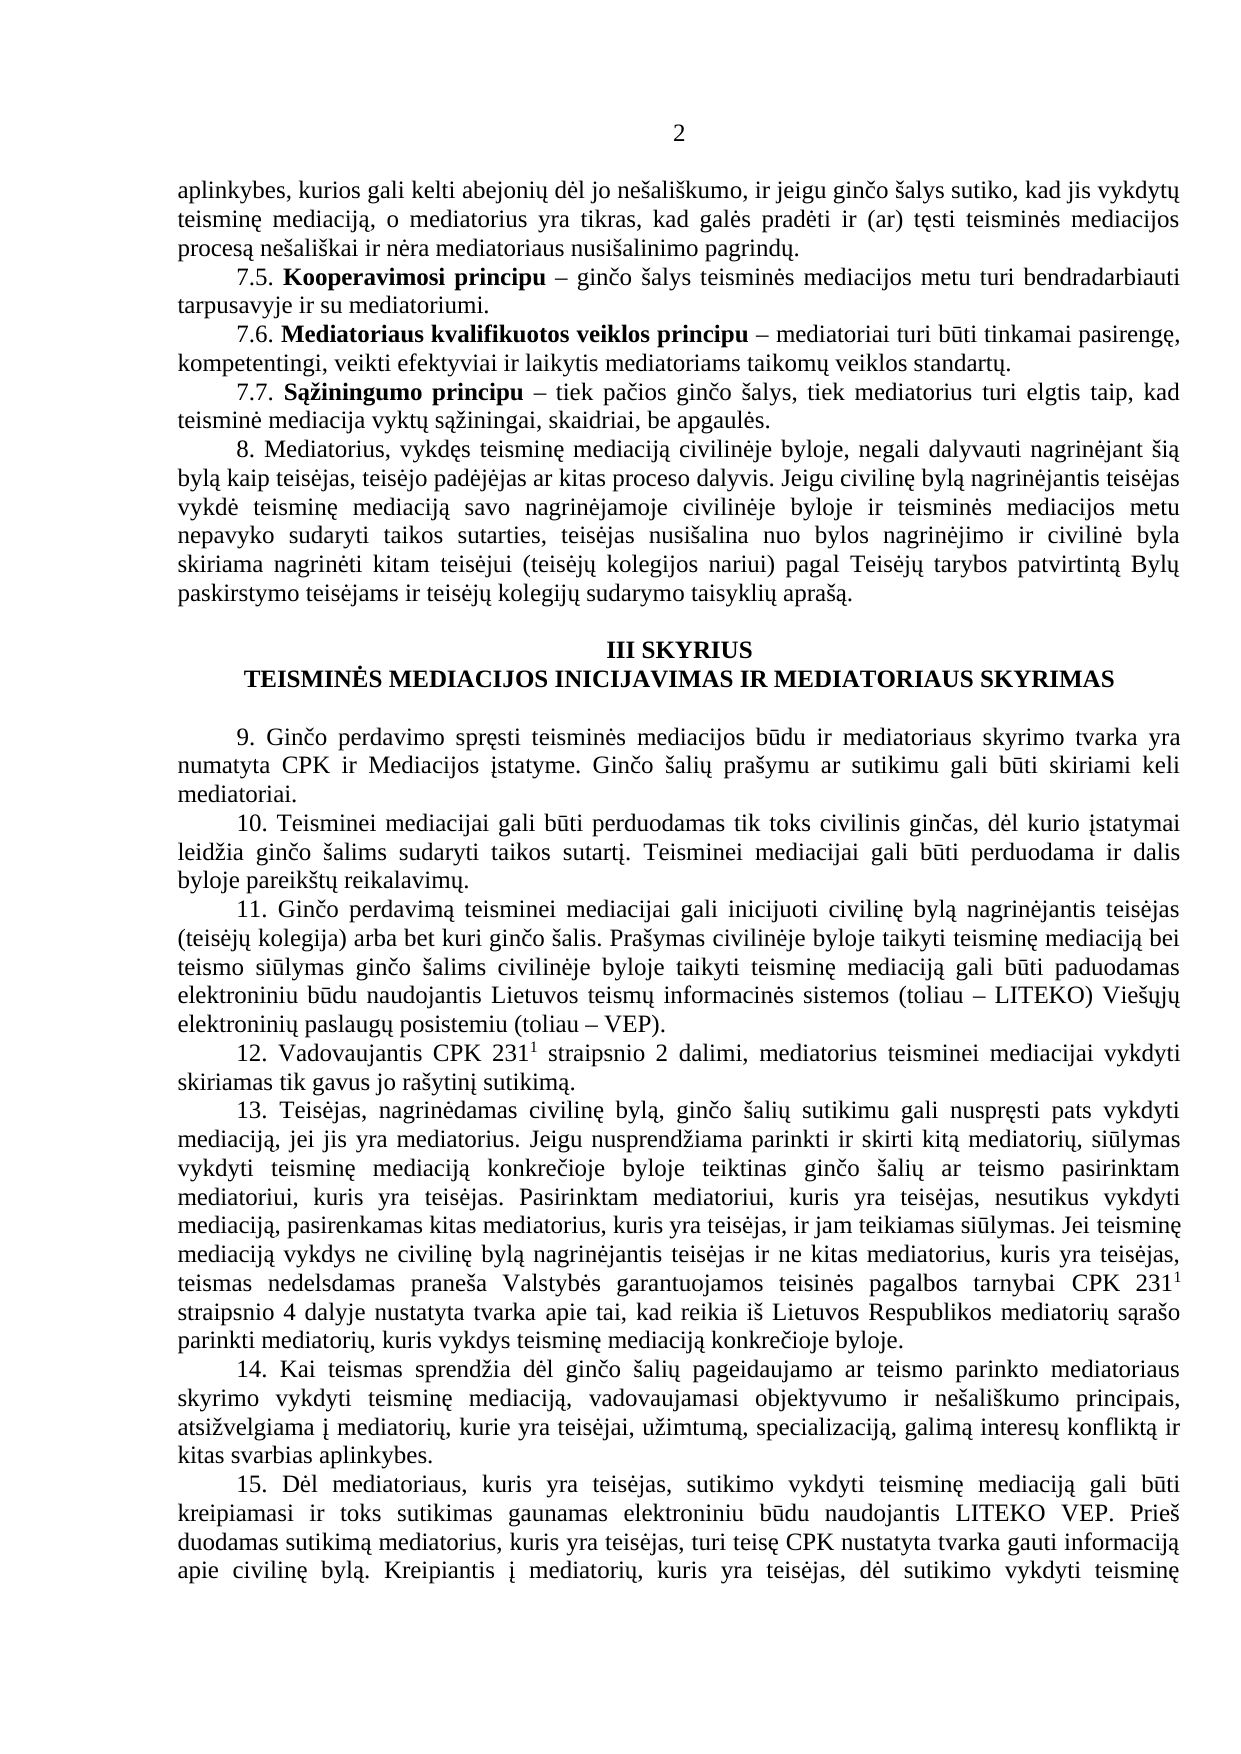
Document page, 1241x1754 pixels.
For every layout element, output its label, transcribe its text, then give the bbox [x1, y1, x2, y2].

text 7.5. Kooperavimosi principu – ginčo šalys teisminės mediacijos metu turi bendradarbiauti tarpusavyje ir su mediatoriumi. [177, 262, 1181, 319]
text 10. Teisminei mediacijai gali būti perduodamas tik toks civilinis ginčas, dėl kurio įstatymai leidžia ginčo šalims sudaryti taikos sutartį. Teisminei mediacijai gali būti perduodama ir dalis byloje pareikštų reikalavimų. [177, 808, 1181, 894]
text 11. Ginčo perdavimą teisminei mediacijai gali inicijuoti civilinę bylą nagrinėjantis teisėjas (teisėjų kolegija) arba bet kuri ginčo šalis. Prašymas civilinėje byloje taikyti teisminę mediaciją bei teismo siūlymas ginčo šalims civilinėje byloje taikyti teisminę mediaciją gali būti paduodamas elektroniniu būdu naudojantis Lietuvos teismų informacinės sistemos (toliau – LITEKO) Viešųjų elektroninių paslaugų posistemiu (toliau – VEP). [177, 894, 1181, 1038]
text 9. Ginčo perdavimo spręsti teisminės mediacijos būdu ir mediatoriaus skyrimo tvarka yra numatyta CPK ir Mediacijos įstatyme. Ginčo šalių prašymu ar sutikimu gali būti skiriami keli mediatoriai. [177, 722, 1181, 808]
text III SKYRIUS [177, 636, 1181, 664]
text 14. Kai teismas sprendžia dėl ginčo šalių pageidaujamo ar teismo parinkto mediatoriaus skyrimo vykdyti teisminę mediaciją, vadovaujamasi objektyvumo ir nešališkumo principais, atsižvelgiama į mediatorių, kurie yra teisėjai, užimtumą, specializaciją, galimą interesų konfliktą ir kitas svarbias aplinkybes. [177, 1354, 1181, 1469]
text 15. Dėl mediatoriaus, kuris yra teisėjas, sutikimo vykdyti teisminę mediaciją gali būti kreipiamasi ir toks sutikimas gaunamas elektroniniu būdu naudojantis LITEKO VEP. Prieš duodamas sutikimą mediatorius, kuris yra teisėjas, turi teisę CPK nustatyta tvarka gauti informaciją apie civilinę bylą. Kreipiantis į mediatorių, kuris yra teisėjas, dėl sutikimo vykdyti teisminę [177, 1469, 1181, 1584]
text 8. Mediatorius, vykdęs teisminę mediaciją civilinėje byloje, negali dalyvauti nagrinėjant šią bylą kaip teisėjas, teisėjo padėjėjas ar kitas proceso dalyvis. Jeigu civilinę bylą nagrinėjantis teisėjas vykdė teisminę mediaciją savo nagrinėjamoje civilinėje byloje ir teisminės mediacijos metu nepavyko sudaryti taikos sutarties, teisėjas nusišalina nuo bylos nagrinėjimo ir civilinė byla skiriama nagrinėti kitam teisėjui (teisėjų kolegijos nariui) pagal Teisėjų tarybos patvirtintą Bylų paskirstymo teisėjams ir teisėjų kolegijų sudarymo taisyklių aprašą. [177, 434, 1181, 607]
text 13. Teisėjas, nagrinėdamas civilinę bylą, ginčo šalių sutikimu gali nuspręsti pats vykdyti mediaciją, jei jis yra mediatorius. Jeigu nusprendžiama parinkti ir skirti kitą mediatorių, siūlymas vykdyti teisminę mediaciją konkrečioje byloje teiktinas ginčo šalių ar teismo pasirinktam mediatoriui, kuris yra teisėjas. Pasirinktam mediatoriui, kuris yra teisėjas, nesutikus vykdyti mediaciją, pasirenkamas kitas mediatorius, kuris yra teisėjas, ir jam teikiamas siūlymas. Jei teisminę mediaciją vykdys ne civilinę bylą nagrinėjantis teisėjas ir ne kitas mediatorius, kuris yra teisėjas, teismas nedelsdamas praneša Valstybės garantuojamos teisinės pagalbos tarnybai CPK 2311 straipsnio 4 dalyje nustatyta tvarka apie tai, kad reikia iš Lietuvos Respublikos mediatorių sąrašo parinkti mediatorių, kuris vykdys teisminę mediaciją konkrečioje byloje. [177, 1096, 1181, 1354]
text 12. Vadovaujantis CPK 2311 straipsnio 2 dalimi, mediatorius teisminei mediacijai vykdyti skiriamas tik gavus jo rašytinį sutikimą. [177, 1038, 1181, 1096]
text 7.7. Sąžiningumo principu – tiek pačios ginčo šalys, tiek mediatorius turi elgtis taip, kad teisminė mediacija vyktų sąžiningai, skaidriai, be apgaulės. [177, 377, 1181, 434]
text TEISMINĖS MEDIACIJOS INICIJAVIMAS IR MEDIATORIAUS SKYRIMAS [177, 664, 1181, 693]
text aplinkybes, kurios gali kelti abejonių dėl jo nešališkumo, ir jeigu ginčo šalys sutiko, kad jis vykdytų teisminę mediaciją, o mediatorius yra tikras, kad galės pradėti ir (ar) tęsti teisminės mediacijos procesą nešališkai ir nėra mediatoriaus nusišalinimo pagrindų. [177, 176, 1181, 262]
text 7.6. Mediatoriaus kvalifikuotos veiklos principu – mediatoriai turi būti tinkamai pasirengę, kompetentingi, veikti efektyviai ir laikytis mediatoriams taikomų veiklos standartų. [177, 319, 1181, 377]
